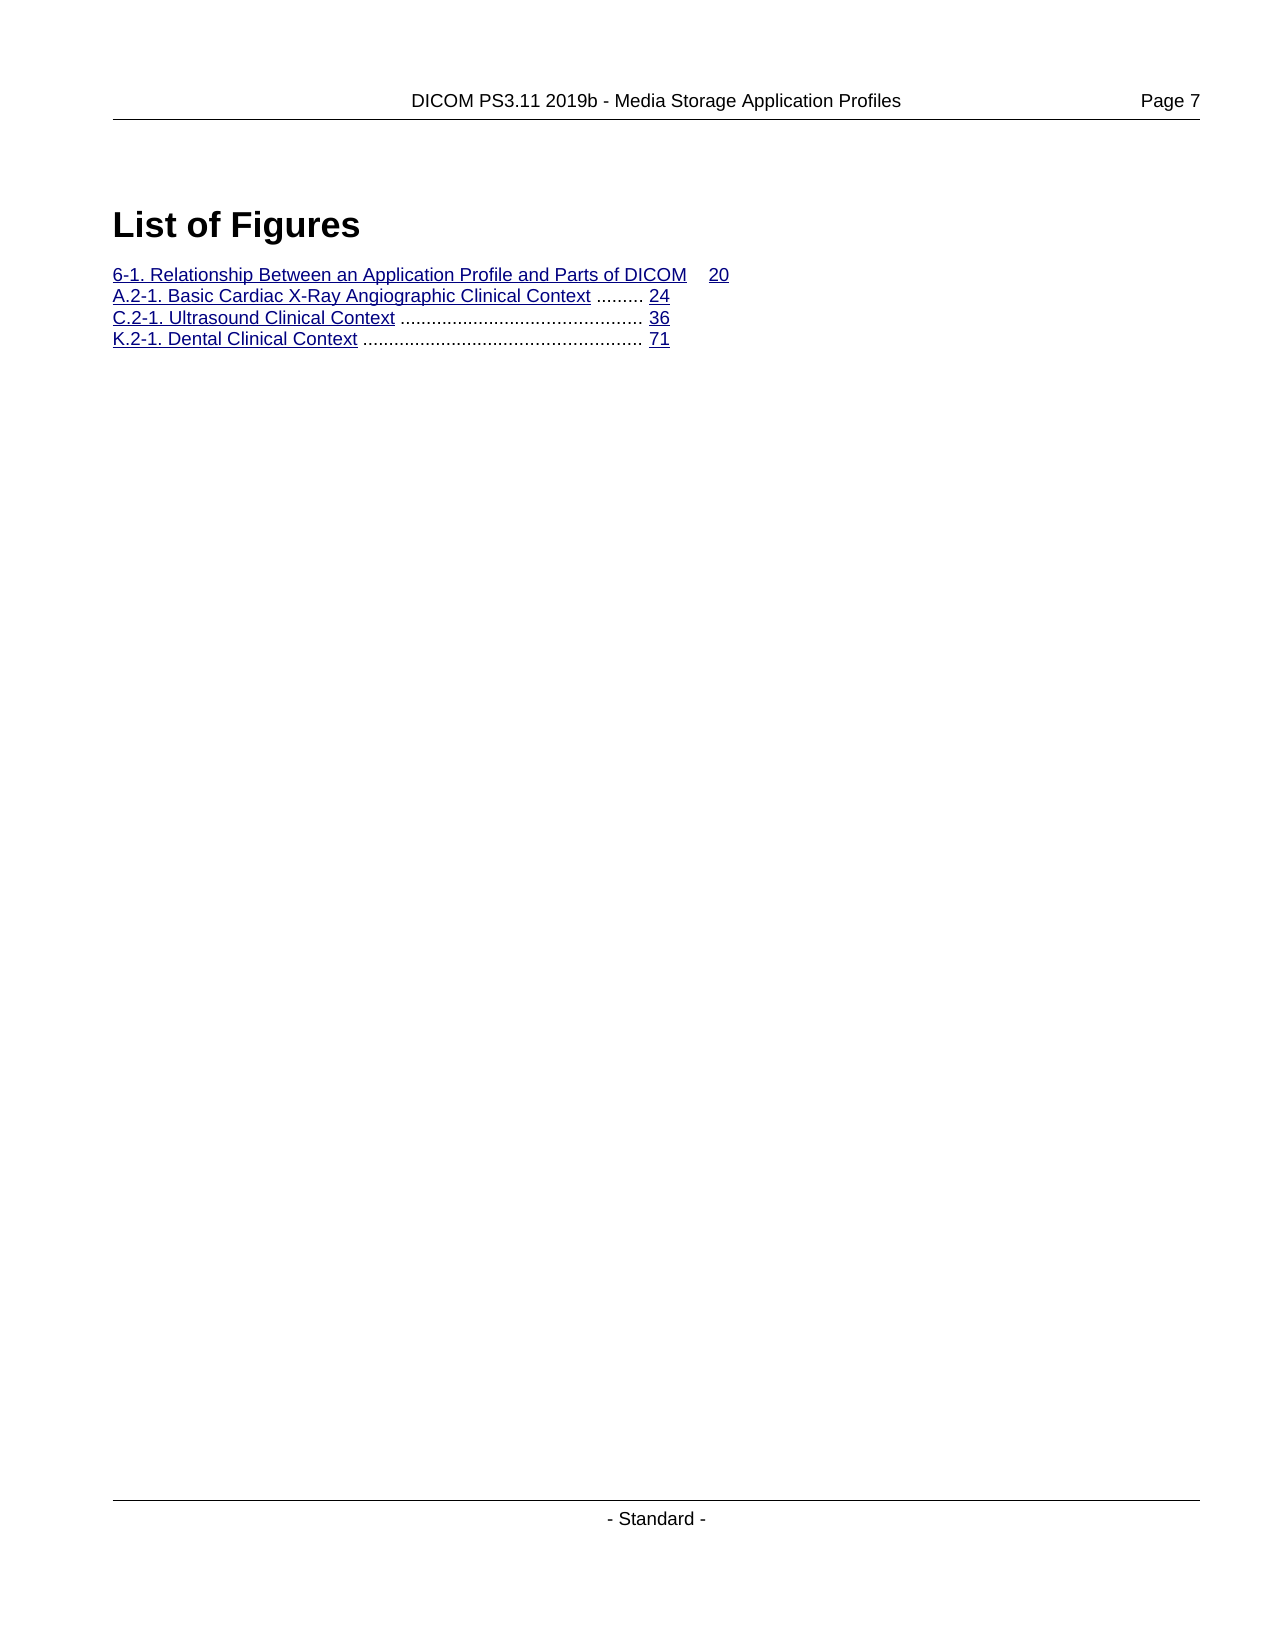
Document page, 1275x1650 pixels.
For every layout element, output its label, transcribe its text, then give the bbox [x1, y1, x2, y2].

text 6-1. Relationship Between an Application Profile and Parts of DICOM 0 [112, 263, 1175, 285]
text K.2-1. Dental Clinical Context 0 [112, 328, 1175, 349]
text C.2-1. Ultrasound Clinical Context 0 [112, 306, 1175, 328]
text A.2-1. Basic Cardiac X-Ray Angiographic Clinical Context 0 [112, 285, 1175, 306]
text List of Figures [112, 204, 1200, 245]
